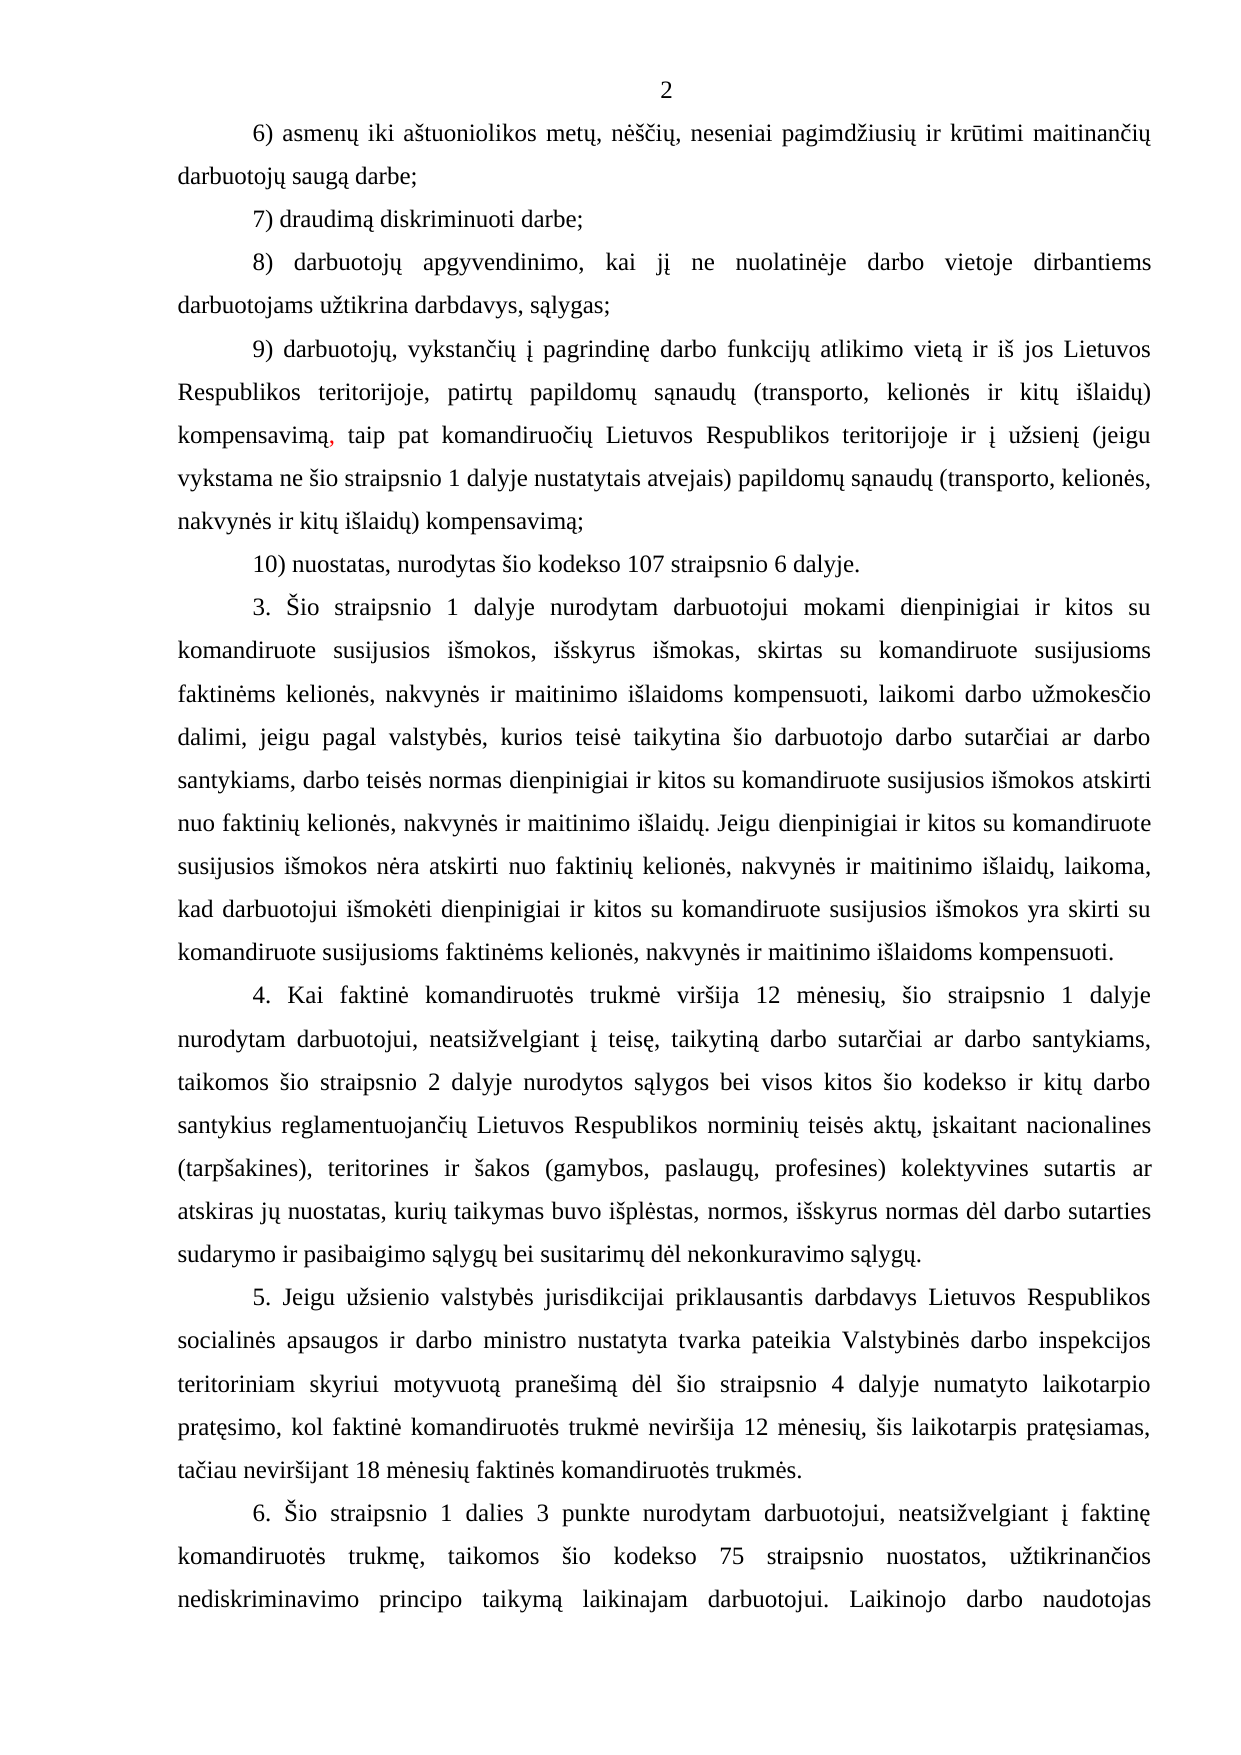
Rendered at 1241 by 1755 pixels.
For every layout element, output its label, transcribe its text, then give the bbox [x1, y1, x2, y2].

text 9) darbuotojų, vykstančių į pagrindinę darbo funkcijų atlikimo vietą ir iš jos Lietuvos Respublikos teritorijoje, patirtų papildomų sąnaudų (transporto, kelionės ir kitų išlaidų) kompensavimą, taip pat komandiruočių Lietuvos Respublikos teritorijoje ir į užsienį (jeigu vykstama ne šio straipsnio 1 dalyje nustatytais atvejais) papildomų sąnaudų (transporto, kelionės, nakvynės ir kitų išlaidų) kompensavimą; [177, 334, 1152, 535]
text 10) nuostatas, nurodytas šio kodekso 107 straipsnio 6 dalyje. [177, 549, 1152, 578]
text 4. Kai faktinė komandiruotės trukmė viršija 12 mėnesių, šio straipsnio 1 dalyje nurodytam darbuotojui, neatsižvelgiant į teisę, taikytiną darbo sutarčiai ar darbo santykiams, taikomos šio straipsnio 2 dalyje nurodytos sąlygos bei visos kitos šio kodekso ir kitų darbo santykius reglamentuojančių Lietuvos Respublikos norminių teisės aktų, įskaitant nacionalines (tarpšakines), teritorines ir šakos (gamybos, paslaugų, profesines) kolektyvines sutartis ar atskiras jų nuostatas, kurių taikymas buvo išplėstas, normos, išskyrus normas dėl darbo sutarties sudarymo ir pasibaigimo sąlygų bei susitarimų dėl nekonkuravimo sąlygų. [177, 981, 1152, 1268]
text 7) draudimą diskriminuoti darbe; [177, 204, 1152, 233]
text 5. Jeigu užsienio valstybės jurisdikcijai priklausantis darbdavys Lietuvos Respublikos socialinės apsaugos ir darbo ministro nustatyta tvarka pateikia Valstybinės darbo inspekcijos teritoriniam skyriui motyvuotą pranešimą dėl šio straipsnio 4 dalyje numatyto laikotarpio pratęsimo, kol faktinė komandiruotės trukmė neviršija 12 mėnesių, šis laikotarpis pratęsiamas, tačiau neviršijant 18 mėnesių faktinės komandiruotės trukmės. [177, 1282, 1152, 1484]
text 6. Šio straipsnio 1 dalies 3 punkte nurodytam darbuotojui, neatsižvelgiant į faktinę komandiruotės trukmę, taikomos šio kodekso 75 straipsnio nuostatos, užtikrinančios nediskriminavimo principo taikymą laikinajam darbuotojui. Laikinojo darbo naudotojas [177, 1498, 1152, 1613]
text 6) asmenų iki aštuoniolikos metų, nėščių, neseniai pagimdžiusių ir krūtimi maitinančių darbuotojų saugą darbe; [177, 118, 1152, 190]
text 3. Šio straipsnio 1 dalyje nurodytam darbuotojui mokami dienpinigiai ir kitos su komandiruote susijusios išmokos, išskyrus išmokas, skirtas su komandiruote susijusioms faktinėms kelionės, nakvynės ir maitinimo išlaidoms kompensuoti, laikomi darbo užmokesčio dalimi, jeigu pagal valstybės, kurios teisė taikytina šio darbuotojo darbo sutarčiai ar darbo santykiams, darbo teisės normas dienpinigiai ir kitos su komandiruote susijusios išmokos atskirti nuo faktinių kelionės, nakvynės ir maitinimo išlaidų. Jeigu dienpinigiai ir kitos su komandiruote susijusios išmokos nėra atskirti nuo faktinių kelionės, nakvynės ir maitinimo išlaidų, laikoma, kad darbuotojui išmokėti dienpinigiai ir kitos su komandiruote susijusios išmokos yra skirti su komandiruote susijusioms faktinėms kelionės, nakvynės ir maitinimo išlaidoms kompensuoti. [177, 592, 1152, 966]
text 8) darbuotojų apgyvendinimo, kai jį ne nuolatinėje darbo vietoje dirbantiems darbuotojams užtikrina darbdavys, sąlygas; [177, 247, 1152, 319]
